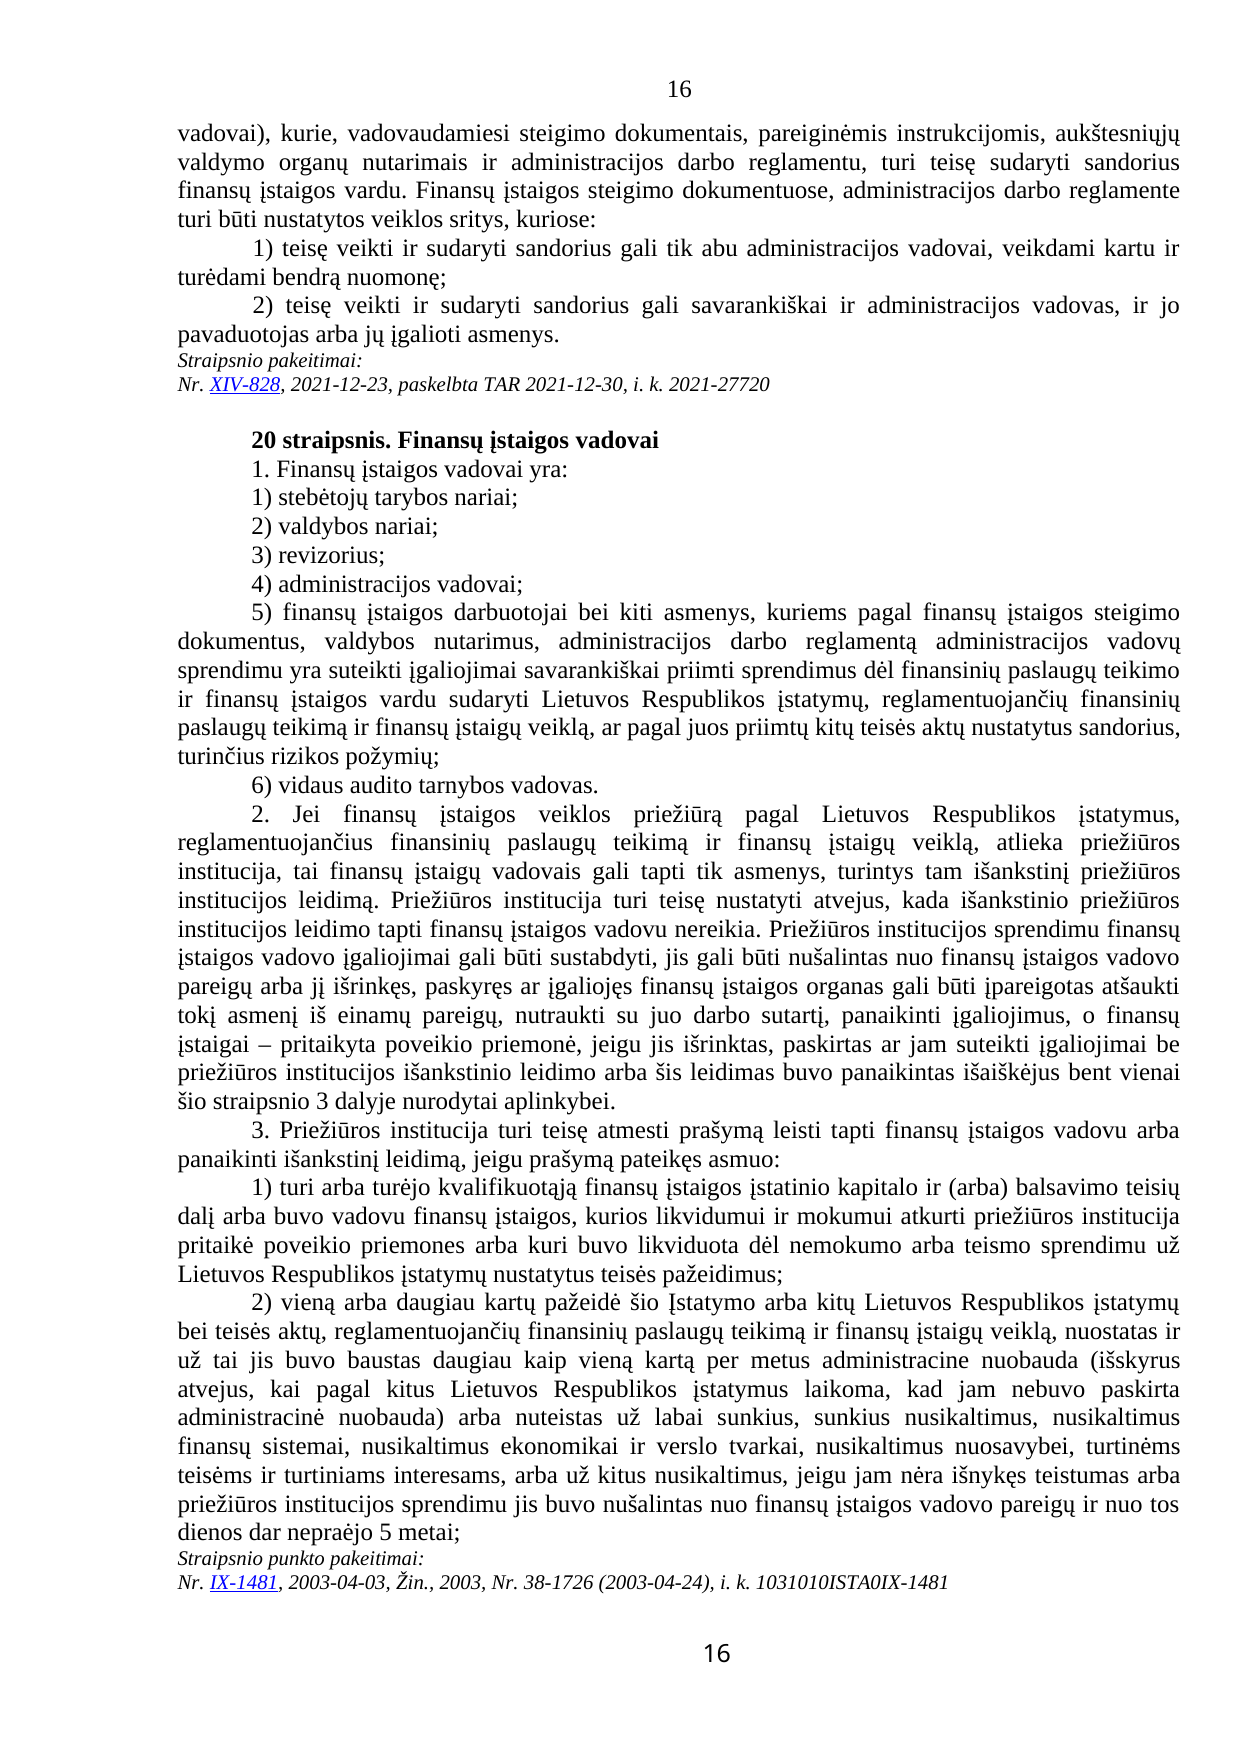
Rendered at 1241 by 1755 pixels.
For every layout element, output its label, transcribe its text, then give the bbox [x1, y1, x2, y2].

text 1) turi arba turėjo kvalifikuotąją finansų įstaigos įstatinio kapitalo ir (arba) balsavimo teisių dalį arba buvo vadovu finansų įstaigos, kurios likvidumui ir mokumui atkurti priežiūros institucija pritaikė poveikio priemones arba kuri buvo likviduota dėl nemokumo arba teismo sprendimu už Lietuvos Respublikos įstatymų nustatytus teisės pažeidimus; [177, 1172, 1181, 1287]
text 6) vidaus audito tarnybos vadovas. [177, 770, 1181, 799]
text 1. Finansų įstaigos vadovai yra: [177, 454, 1181, 482]
text 3) revizorius; [177, 540, 1181, 569]
text 5) finansų įstaigos darbuotojai bei kiti asmenys, kuriems pagal finansų įstaigos steigimo dokumentus, valdybos nutarimus, administracijos darbo reglamentą administracijos vadovų sprendimu yra suteikti įgaliojimai savarankiškai priimti sprendimus dėl finansinių paslaugų teikimo ir finansų įstaigos vardu sudaryti Lietuvos Respublikos įstatymų, reglamentuojančių finansinių paslaugų teikimą ir finansų įstaigų veiklą, ar pagal juos priimtų kitų teisės aktų nustatytus sandorius, turinčius rizikos požymių; [177, 597, 1181, 770]
text 2) teisę veikti ir sudaryti sandorius gali savarankiškai ir administracijos vadovas, ir jo pavaduotojas arba jų įgalioti asmenys. [177, 291, 1181, 348]
text 2) vieną arba daugiau kartų pažeidė šio Įstatymo arba kitų Lietuvos Respublikos įstatymų bei teisės aktų, reglamentuojančių finansinių paslaugų teikimą ir finansų įstaigų veiklą, nuostatas ir už tai jis buvo baustas daugiau kaip vieną kartą per metus administracine nuobauda (išskyrus atvejus, kai pagal kitus Lietuvos Respublikos įstatymus laikoma, kad jam nebuvo paskirta administracinė nuobauda) arba nuteistas už labai sunkius, sunkius nusikaltimus, nusikaltimus finansų sistemai, nusikaltimus ekonomikai ir verslo tvarkai, nusikaltimus nuosavybei, turtinėms teisėms ir turtiniams interesams, arba už kitus nusikaltimus, jeigu jam nėra išnykęs teistumas arba priežiūros institucijos sprendimu jis buvo nušalintas nuo finansų įstaigos vadovo pareigų ir nuo tos dienos dar nepraėjo 5 metai; [177, 1287, 1181, 1546]
text 4) administracijos vadovai; [177, 569, 1181, 597]
text 1) stebėtojų tarybos nariai; [177, 482, 1181, 511]
text 3. Priežiūros institucija turi teisę atmesti prašymą leisti tapti finansų įstaigos vadovu arba panaikinti išankstinį leidimą, jeigu prašymą pateikęs asmuo: [177, 1115, 1181, 1172]
text Nr. IX-1481, 2003-04-03, Žin., 2003, Nr. 38-1726 (2003-04-24), i. k. 1031010ISTA0IX-1481 [177, 1570, 1181, 1594]
text vadovai), kurie, vadovaudamiesi steigimo dokumentais, pareiginėmis instrukcijomis, aukštesniųjų valdymo organų nutarimais ir administracijos darbo reglamentu, turi teisę sudaryti sandorius finansų įstaigos vardu. Finansų įstaigos steigimo dokumentuose, administracijos darbo reglamente turi būti nustatytos veiklos sritys, kuriose: [177, 118, 1181, 233]
text 1) teisę veikti ir sudaryti sandorius gali tik abu administracijos vadovai, veikdami kartu ir turėdami bendrą nuomonę; [177, 233, 1181, 291]
text 20 straipsnis. Finansų įstaigos vadovai [177, 425, 1181, 454]
text Nr. XIV-828, 2021-12-23, paskelbta TAR 2021-12-30, i. k. 2021-27720 [177, 372, 1181, 396]
text Straipsnio pakeitimai: [177, 348, 1181, 372]
text 2. Jei finansų įstaigos veiklos priežiūrą pagal Lietuvos Respublikos įstatymus, reglamentuojančius finansinių paslaugų teikimą ir finansų įstaigų veiklą, atlieka priežiūros institucija, tai finansų įstaigų vadovais gali tapti tik asmenys, turintys tam išankstinį priežiūros institucijos leidimą. Priežiūros institucija turi teisę nustatyti atvejus, kada išankstinio priežiūros institucijos leidimo tapti finansų įstaigos vadovu nereikia. Priežiūros institucijos sprendimu finansų įstaigos vadovo įgaliojimai gali būti sustabdyti, jis gali būti nušalintas nuo finansų įstaigos vadovo pareigų arba jį išrinkęs, paskyręs ar įgaliojęs finansų įstaigos organas gali būti įpareigotas atšaukti tokį asmenį iš einamų pareigų, nutraukti su juo darbo sutartį, panaikinti įgaliojimus, o finansų įstaigai – pritaikyta poveikio priemonė, jeigu jis išrinktas, paskirtas ar jam suteikti įgaliojimai be priežiūros institucijos išankstinio leidimo arba šis leidimas buvo panaikintas išaiškėjus bent vienai šio straipsnio 3 dalyje nurodytai aplinkybei. [177, 799, 1181, 1115]
text Straipsnio punkto pakeitimai: [177, 1546, 1181, 1570]
text 2) valdybos nariai; [177, 511, 1181, 540]
